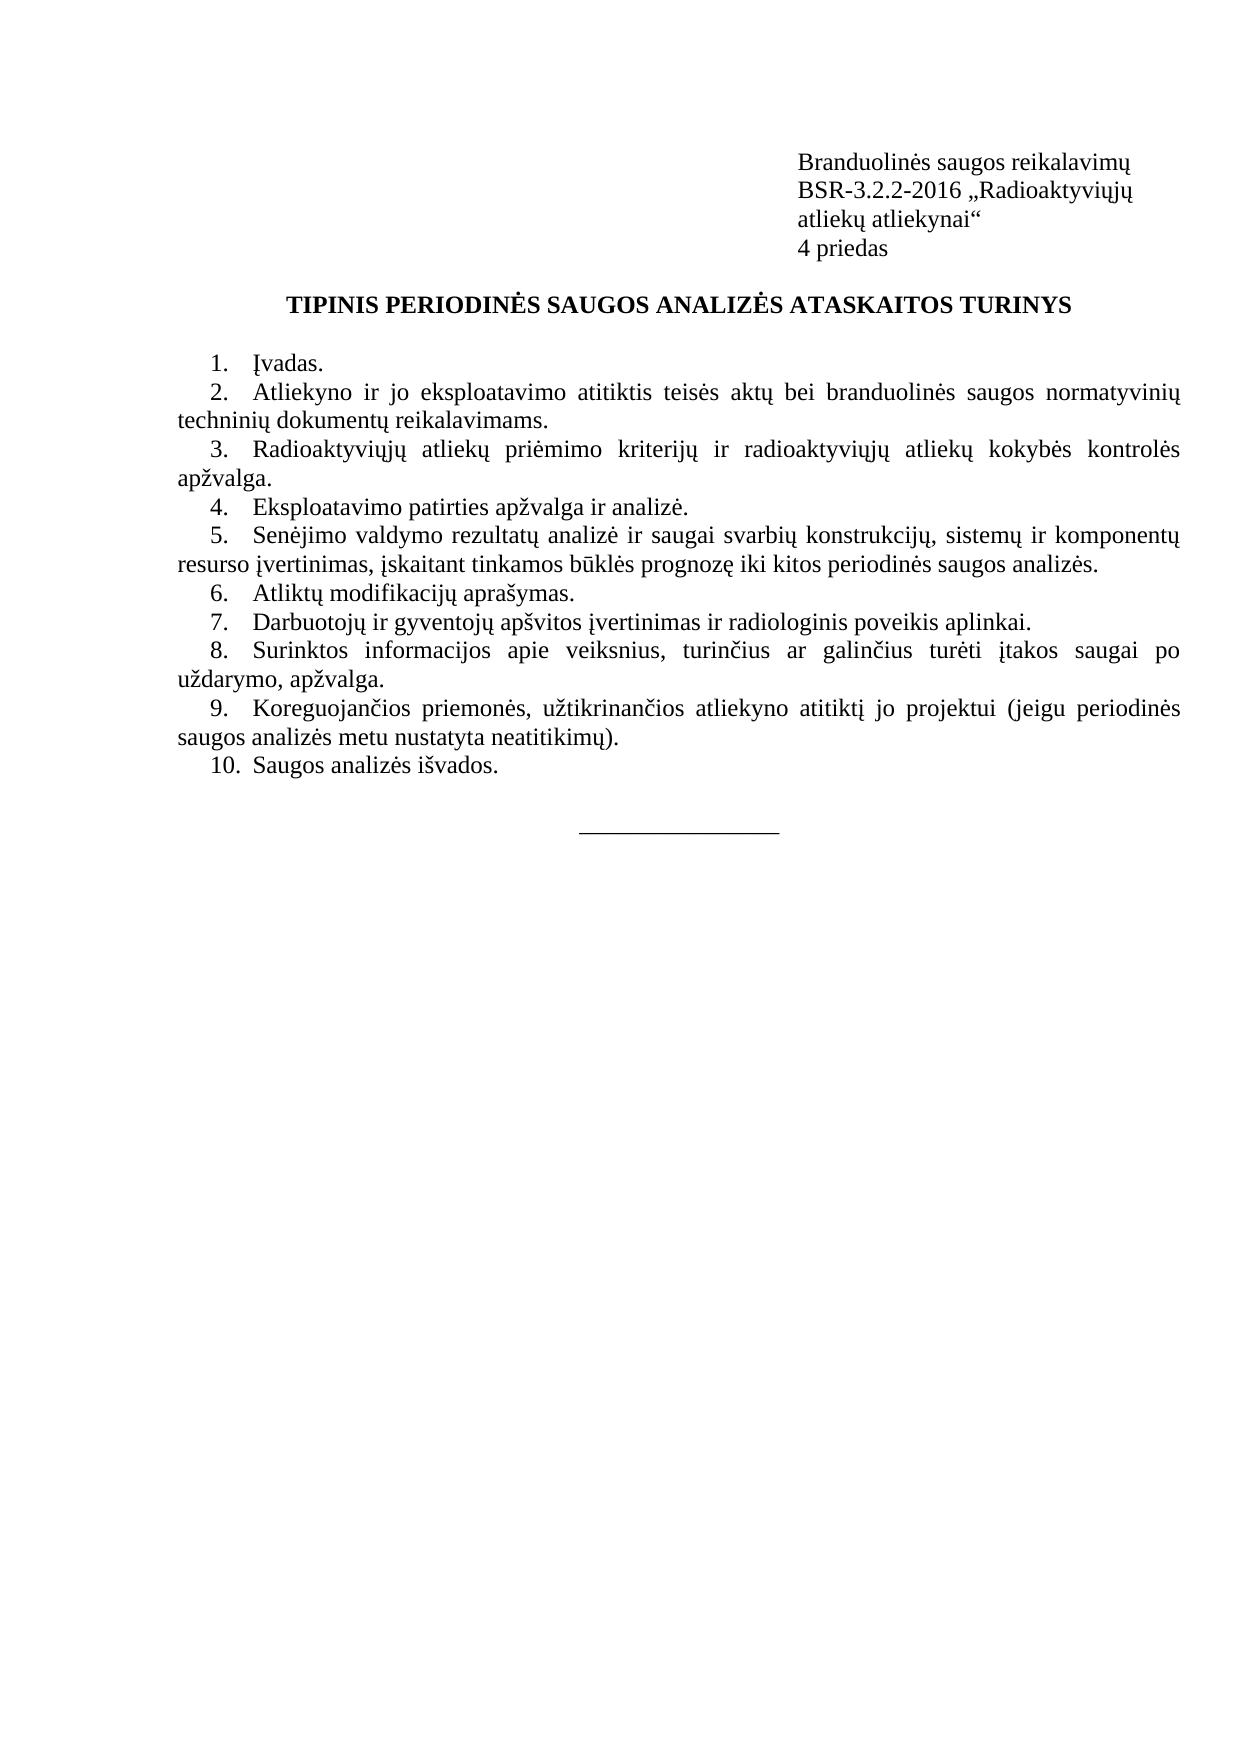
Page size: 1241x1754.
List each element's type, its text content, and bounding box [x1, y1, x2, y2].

text 4. Eksploatavimo patirties apžvalga ir analizė. [177, 492, 1181, 521]
text 5. Senėjimo valdymo rezultatų analizė ir saugai svarbių konstrukcijų, sistemų ir komponentų resurso įvertinimas, įskaitant tinkamos būklės prognozę iki kitos periodinės saugos analizės. [177, 521, 1181, 578]
text BSR-3.2.2-2016 „Radioaktyviųjų [797, 176, 1181, 204]
text 8. Surinktos informacijos apie veiksnius, turinčius ar galinčius turėti įtakos saugai po uždarymo, apžvalga. [177, 636, 1181, 693]
text 4 priedas [797, 233, 1181, 262]
text 9. Koreguojančios priemonės, užtikrinančios atliekyno atitiktį jo projektui (jeigu periodinės saugos analizės metu nustatyta neatitikimų). [177, 693, 1181, 751]
text 3. Radioaktyviųjų atliekų priėmimo kriterijų ir radioaktyviųjų atliekų kokybės kontrolės apžvalga. [177, 434, 1181, 492]
text TIPINIS PERIODINĖS SAUGOS ANALIZĖS ATASKAITOS TURINYS [177, 291, 1181, 319]
text 10. Saugos analizės išvados. [177, 751, 1181, 779]
text atliekų atliekynai“ [797, 204, 1181, 233]
text 2. Atliekyno ir jo eksploatavimo atitiktis teisės aktų bei branduolinės saugos normatyvinių techninių dokumentų reikalavimams. [177, 377, 1181, 434]
text 6. Atliktų modifikacijų aprašymas. [177, 578, 1181, 607]
text 1. Įvadas. [177, 348, 1181, 377]
text ________________ [177, 808, 1181, 837]
text Branduolinės saugos reikalavimų [797, 147, 1181, 176]
text 7. Darbuotojų ir gyventojų apšvitos įvertinimas ir radiologinis poveikis aplinkai. [177, 607, 1181, 636]
